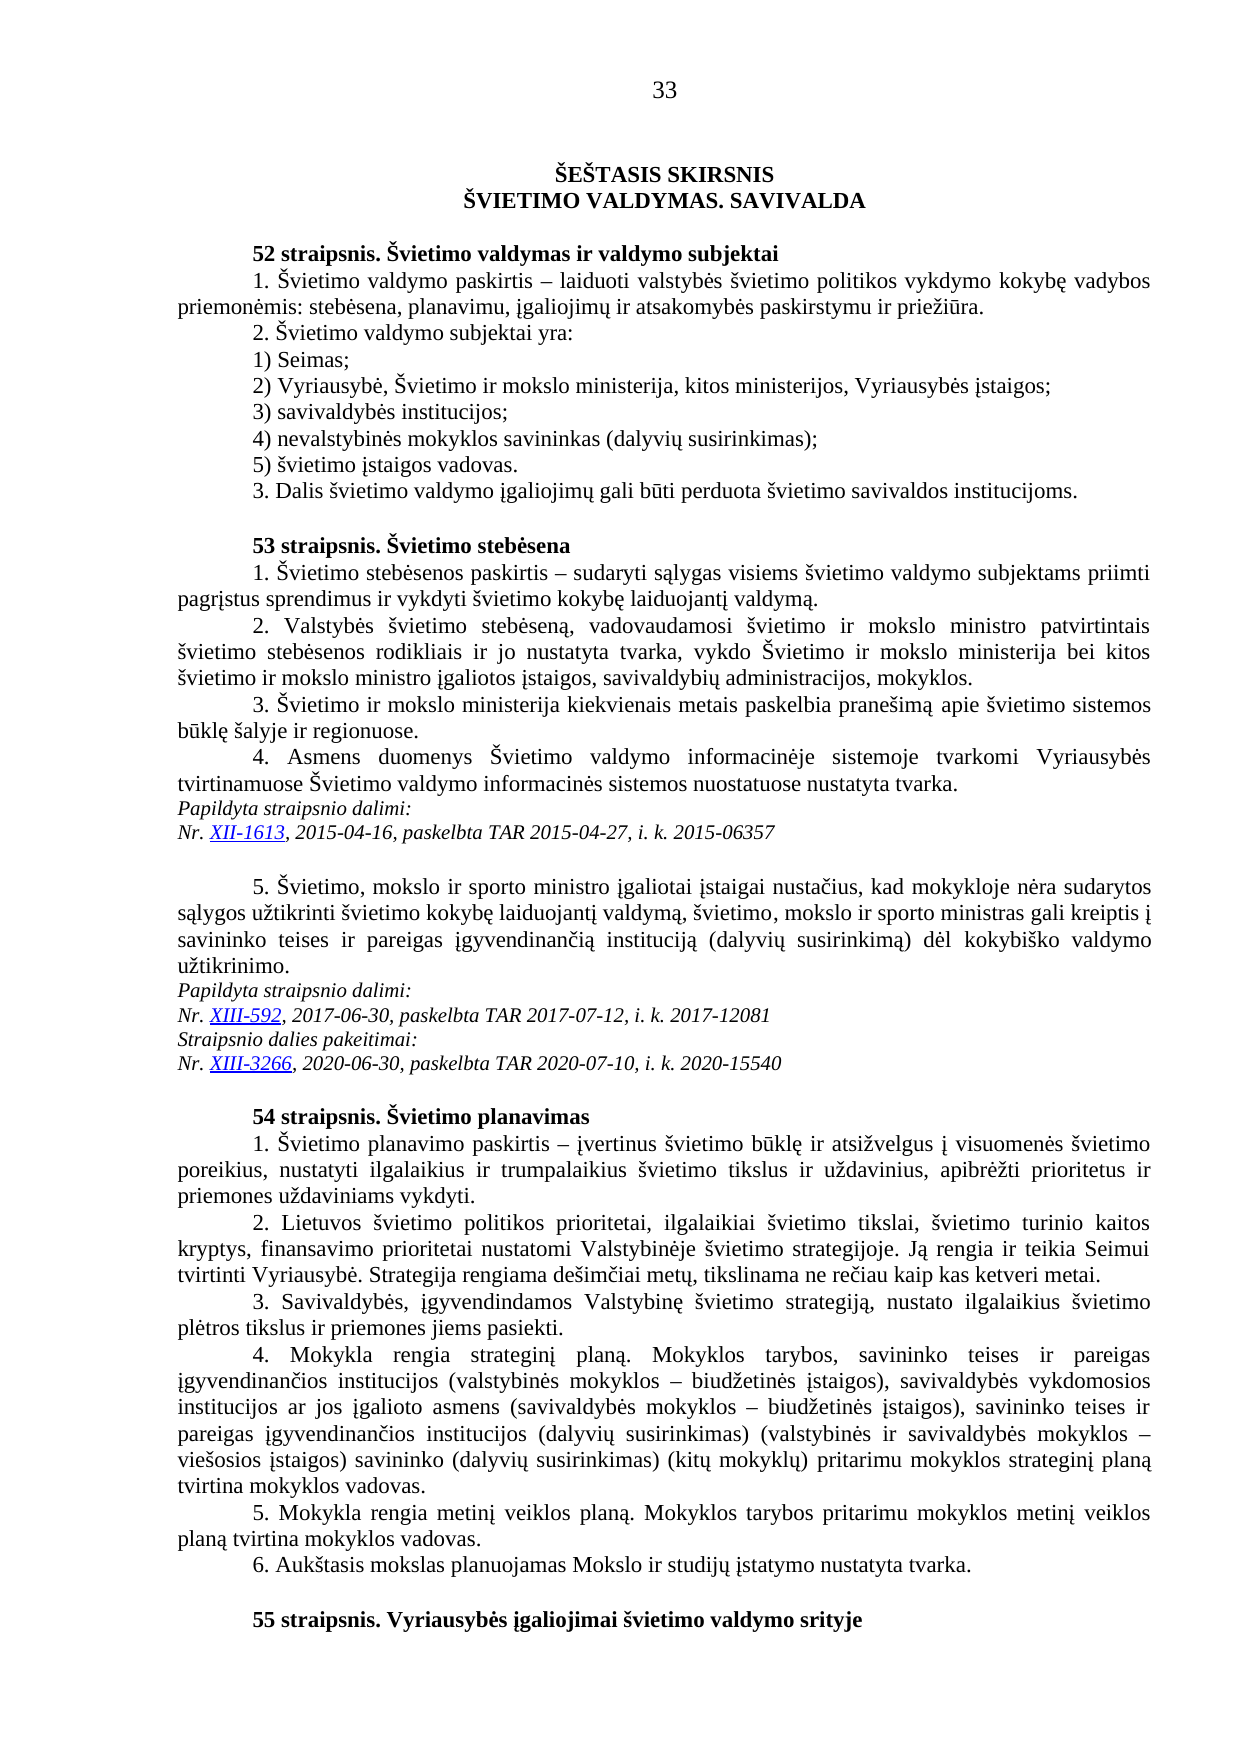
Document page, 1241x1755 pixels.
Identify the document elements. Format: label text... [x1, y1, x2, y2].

text 55 straipsnis. Vyriausybės įgaliojimai švietimo valdymo srityje [177, 1607, 1152, 1633]
text 53 straipsnis. Švietimo stebėsena [177, 533, 1152, 559]
text 2. Švietimo valdymo subjektai yra: [177, 319, 1152, 346]
text Nr. XII-1613, 2015-04-16, paskelbta TAR 2015-04-27, i. k. 2015-06357 [177, 820, 1152, 844]
text 54 straipsnis. Švietimo planavimas [177, 1103, 1152, 1130]
text 2) Vyriausybė, Švietimo ir mokslo ministerija, kitos ministerijos, Vyriausybės įstaigos; [177, 372, 1152, 398]
text Papildyta straipsnio dalimi: [177, 796, 1152, 820]
text 5. Mokykla rengia metinį veiklos planą. Mokyklos tarybos pritarimu mokyklos metinį veiklos planą tvirtina mokyklos vadovas. [177, 1499, 1152, 1551]
text 4. Asmens duomenys Švietimo valdymo informacinėje sistemoje tvarkomi Vyriausybės tvirtinamuose Švietimo valdymo informacinės sistemos nuostatuose nustatyta tvarka. [177, 743, 1152, 796]
text ŠVIETIMO VALDYMAS. SAVIVALDA [177, 188, 1152, 214]
text 1. Švietimo planavimo paskirtis – įvertinus švietimo būklę ir atsižvelgus į visuomenės švietimo poreikius, nustatyti ilgalaikius ir trumpalaikius švietimo tikslus ir uždavinius, apibrėžti prioritetus ir priemones uždaviniams vykdyti. [177, 1130, 1152, 1209]
text 1. Švietimo stebėsenos paskirtis – sudaryti sąlygas visiems švietimo valdymo subjektams priimti pagrįstus sprendimus ir vykdyti švietimo kokybę laiduojantį valdymą. [177, 559, 1152, 612]
text 3) savivaldybės institucijos; [177, 398, 1152, 425]
text 52 straipsnis. Švietimo valdymas ir valdymo subjektai [177, 240, 1152, 267]
text 1) Seimas; [177, 346, 1152, 372]
text 3. Savivaldybės, įgyvendindamos Valstybinę švietimo strategiją, nustato ilgalaikius švietimo plėtros tikslus ir priemones jiems pasiekti. [177, 1288, 1152, 1341]
text 4. Mokykla rengia strateginį planą. Mokyklos tarybos, savininko teises ir pareigas įgyvendinančios institucijos (valstybinės mokyklos – biudžetinės įstaigos), savivaldybės vykdomosios institucijos ar jos įgalioto asmens (savivaldybės mokyklos – biudžetinės įstaigos), savininko teises ir pareigas įgyvendinančios institucijos (dalyvių susirinkimas) (valstybinės ir savivaldybės mokyklos – viešosios įstaigos) savininko (dalyvių susirinkimas) (kitų mokyklų) pritarimu mokyklos strateginį planą tvirtina mokyklos vadovas. [177, 1341, 1152, 1499]
text 2. Valstybės švietimo stebėseną, vadovaudamosi švietimo ir mokslo ministro patvirtintais švietimo stebėsenos rodikliais ir jo nustatyta tvarka, vykdo Švietimo ir mokslo ministerija bei kitos švietimo ir mokslo ministro įgaliotos įstaigos, savivaldybių administracijos, mokyklos. [177, 612, 1152, 691]
text Nr. XIII-592, 2017-06-30, paskelbta TAR 2017-07-12, i. k. 2017-12081 [177, 1002, 1152, 1027]
text 5. Švietimo, mokslo ir sporto ministro įgaliotai įstaigai nustačius, kad mokykloje nėra sudarytos sąlygos užtikrinti švietimo kokybę laiduojantį valdymą, švietimo, mokslo ir sporto ministras gali kreiptis į savininko teises ir pareigas įgyvendinančią instituciją (dalyvių susirinkimą) dėl kokybiško valdymo užtikrinimo. [177, 873, 1152, 978]
text Papildyta straipsnio dalimi: [177, 978, 1152, 1002]
text 3. Dalis švietimo valdymo įgaliojimų gali būti perduota švietimo savivaldos institucijoms. [177, 477, 1152, 504]
text 3. Švietimo ir mokslo ministerija kiekvienais metais paskelbia pranešimą apie švietimo sistemos būklę šalyje ir regionuose. [177, 691, 1152, 743]
text Straipsnio dalies pakeitimai: [177, 1027, 1152, 1051]
text 5) švietimo įstaigos vadovas. [177, 451, 1152, 477]
text 6. Aukštasis mokslas planuojamas Mokslo ir studijų įstatymo nustatyta tvarka. [177, 1551, 1152, 1578]
text ŠEŠTASIS SKIRSNIS [177, 161, 1152, 188]
text Nr. XIII-3266, 2020-06-30, paskelbta TAR 2020-07-10, i. k. 2020-15540 [177, 1051, 1152, 1075]
text 4) nevalstybinės mokyklos savininkas (dalyvių susirinkimas); [177, 425, 1152, 451]
text 1. Švietimo valdymo paskirtis – laiduoti valstybės švietimo politikos vykdymo kokybę vadybos priemonėmis: stebėsena, planavimu, įgaliojimų ir atsakomybės paskirstymu ir priežiūra. [177, 267, 1152, 319]
text 2. Lietuvos švietimo politikos prioritetai, ilgalaikiai švietimo tikslai, švietimo turinio kaitos kryptys, finansavimo prioritetai nustatomi Valstybinėje švietimo strategijoje. Ją rengia ir teikia Seimui tvirtinti Vyriausybė. Strategija rengiama dešimčiai metų, tikslinama ne rečiau kaip kas ketveri metai. [177, 1209, 1152, 1288]
